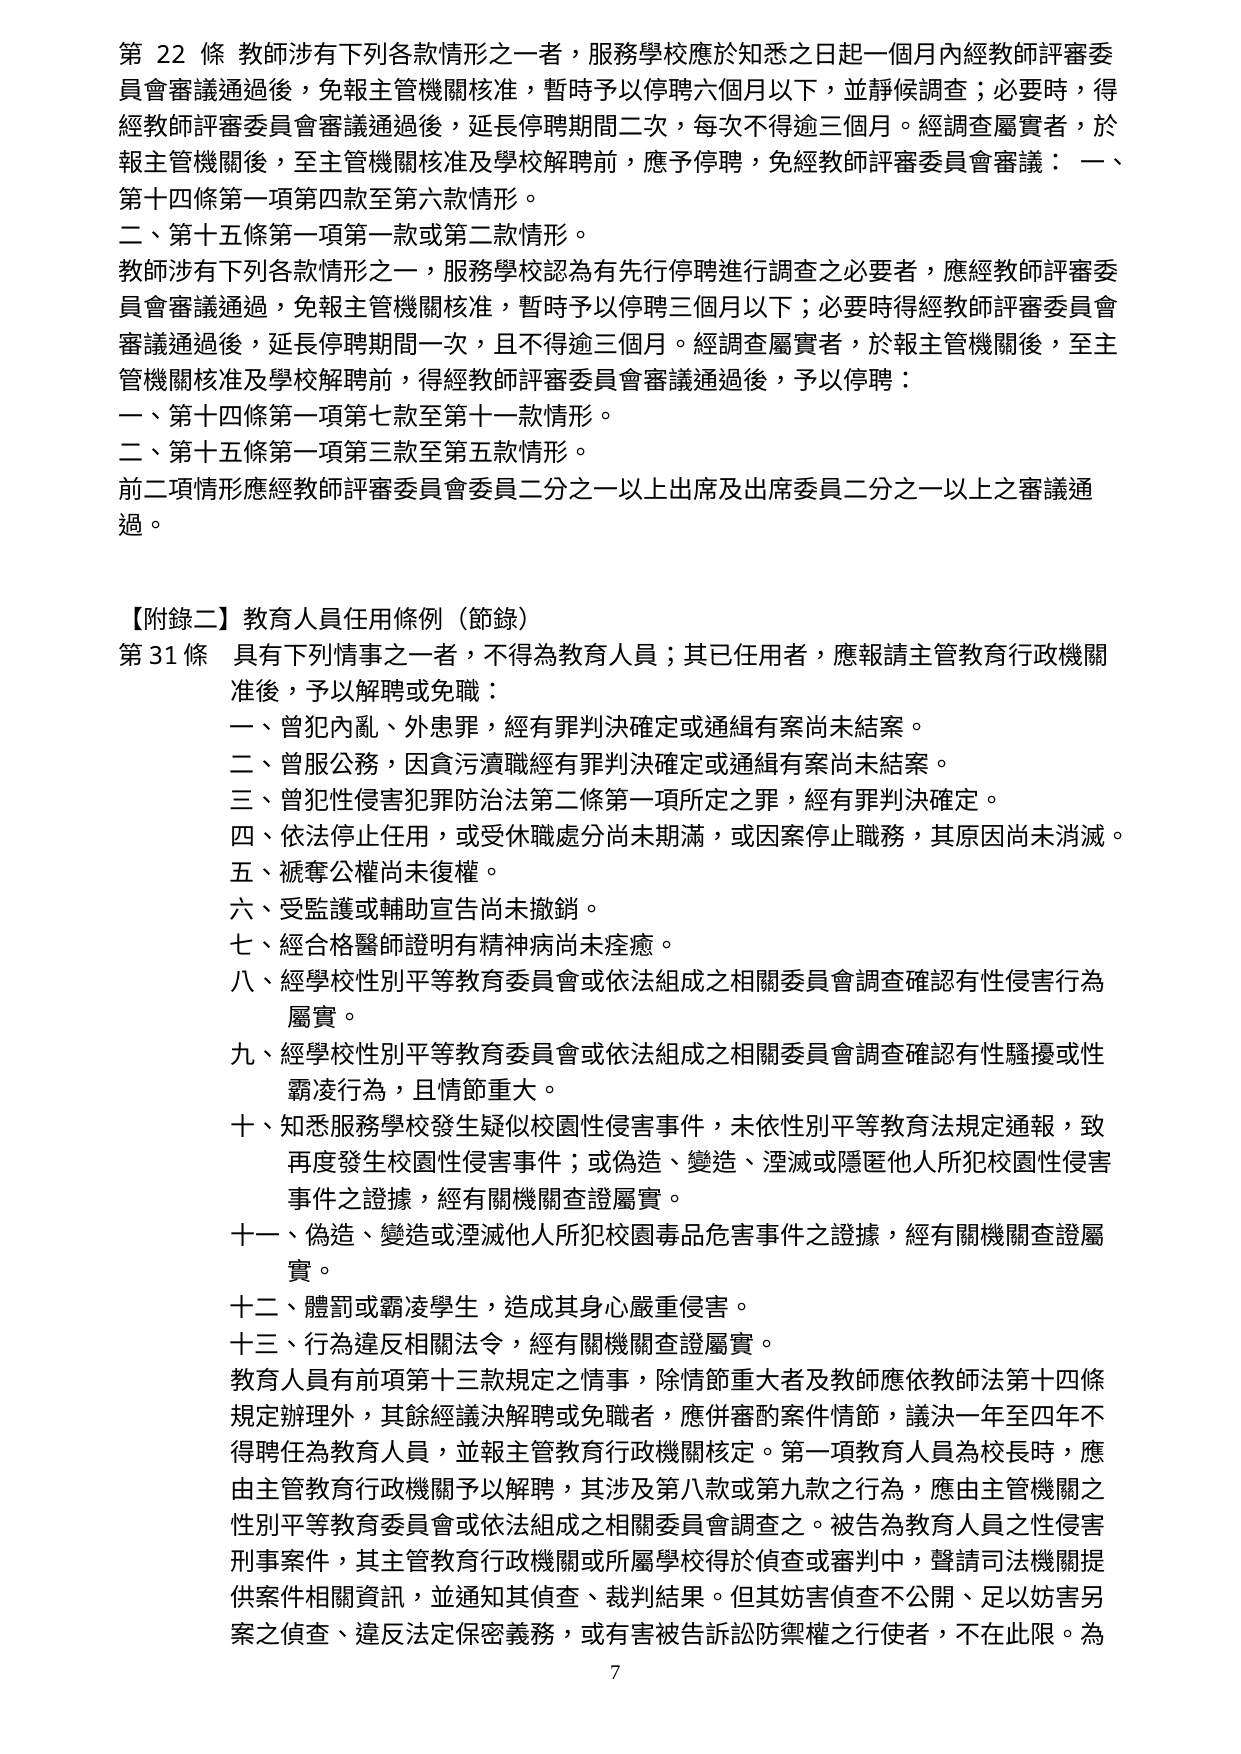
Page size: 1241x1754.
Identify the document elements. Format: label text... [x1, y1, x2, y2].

text 【附錄二】教育人員任用條例（節錄） [118, 599, 1122, 635]
text 二、第十五條第一項第三款至第五款情形。 [118, 433, 1122, 469]
text 四、依法停止任用，或受休職處分尚未期滿，或因案停止職務，其原因尚未消滅。 [231, 817, 1122, 853]
text 一、第十四條第一項第七款至第十一款情形。 [118, 397, 1122, 433]
text 教育人員有前項第十三款規定之情事，除情節重大者及教師應依教師法第十四條規定辦理外，其餘經議決解聘或免職者，應併審酌案件情節，議決一年至四年不得聘任為教育人員，並報主管教育行政機關核定。第一項教育人員為校長時，應由主管教育行政機關予以解聘，其涉及第八款或第九款之行為，應由主管機關之性別平等教育委員會或依法組成之相關委員會調查之。被告為教育人員之性侵害刑事案件，其主管教育行政機關或所屬學校得於偵查或審判中，聲請司法機關提供案件相關資訊，並通知其偵查、裁判結果。但其妨害偵查不公開、足以妨害另案之偵查、違反法定保密義務，或有害被告訴訟防禦權之行使者，不在此限。為 [230, 1360, 1122, 1650]
text 第 22 條 教師涉有下列各款情形之一者，服務學校應於知悉之日起一個月內經教師評審委 員會審議通過後，免報主管機關核准，暫時予以停聘六個月以下，並靜候調查；必要時，得 經教師評審委員會審議通過後，延長停聘期間二次，每次不得逾三個月。經調查屬實者，於 報主管機關後，至主管機關核准及學校解聘前，應予停聘，免經教師評審委員會審議： 一、第十四條第一項第四款至第六款情形。 [118, 34, 1122, 215]
text 六、受監護或輔助宣告尚未撤銷。 [118, 889, 1122, 925]
text 八、經學校性別平等教育委員會或依法組成之相關委員會調查確認有性侵害行為屬實。 [231, 962, 1122, 1034]
text 九、經學校性別平等教育委員會或依法組成之相關委員會調查確認有性騷擾或性霸凌行為，且情節重大。 [231, 1034, 1122, 1107]
text 七、經合格醫師證明有精神病尚未痊癒。 [118, 925, 1122, 962]
text 十一、偽造、變造或湮滅他人所犯校園毒品危害事件之證據，經有關機關查證屬實。 [231, 1215, 1122, 1288]
text 十二、體罰或霸凌學生，造成其身心嚴重侵害。 [118, 1288, 1122, 1324]
text 十、知悉服務學校發生疑似校園性侵害事件，未依性別平等教育法規定通報，致再度發生校園性侵害事件；或偽造、變造、湮滅或隱匿他人所犯校園性侵害事件之證據，經有關機關查證屬實。 [231, 1107, 1122, 1215]
text 教師涉有下列各款情形之一，服務學校認為有先行停聘進行調查之必要者，應經教師評審委 員會審議通過，免報主管機關核准，暫時予以停聘三個月以下；必要時得經教師評審委員會 審議通過後，延長停聘期間一次，且不得逾三個月。經調查屬實者，於報主管機關後，至主 管機關核准及學校解聘前，得經教師評審委員會審議通過後，予以停聘： [118, 252, 1122, 397]
text 二、曾服公務，因貪污瀆職經有罪判決確定或通緝有案尚未結案。 [118, 744, 1122, 780]
text 五、褫奪公權尚未復權。 [118, 853, 1122, 889]
text 十三、行為違反相關法令，經有關機關查證屬實。 [118, 1324, 1122, 1360]
text 前二項情形應經教師評審委員會委員二分之一以上出席及出席委員二分之一以上之審議通 過。 [118, 469, 1122, 542]
text 第31條 具有下列情事之一者，不得為教育人員；其已任用者，應報請主管教育行政機關准後，予以解聘或免職： [118, 635, 1122, 708]
text 一、曾犯內亂、外患罪，經有罪判決確定或通緝有案尚未結案。 [118, 708, 1122, 744]
text 三、曾犯性侵害犯罪防治法第二條第一項所定之罪，經有罪判決確定。 [118, 780, 1122, 817]
text 二、第十五條第一項第一款或第二款情形。 [118, 215, 1122, 252]
